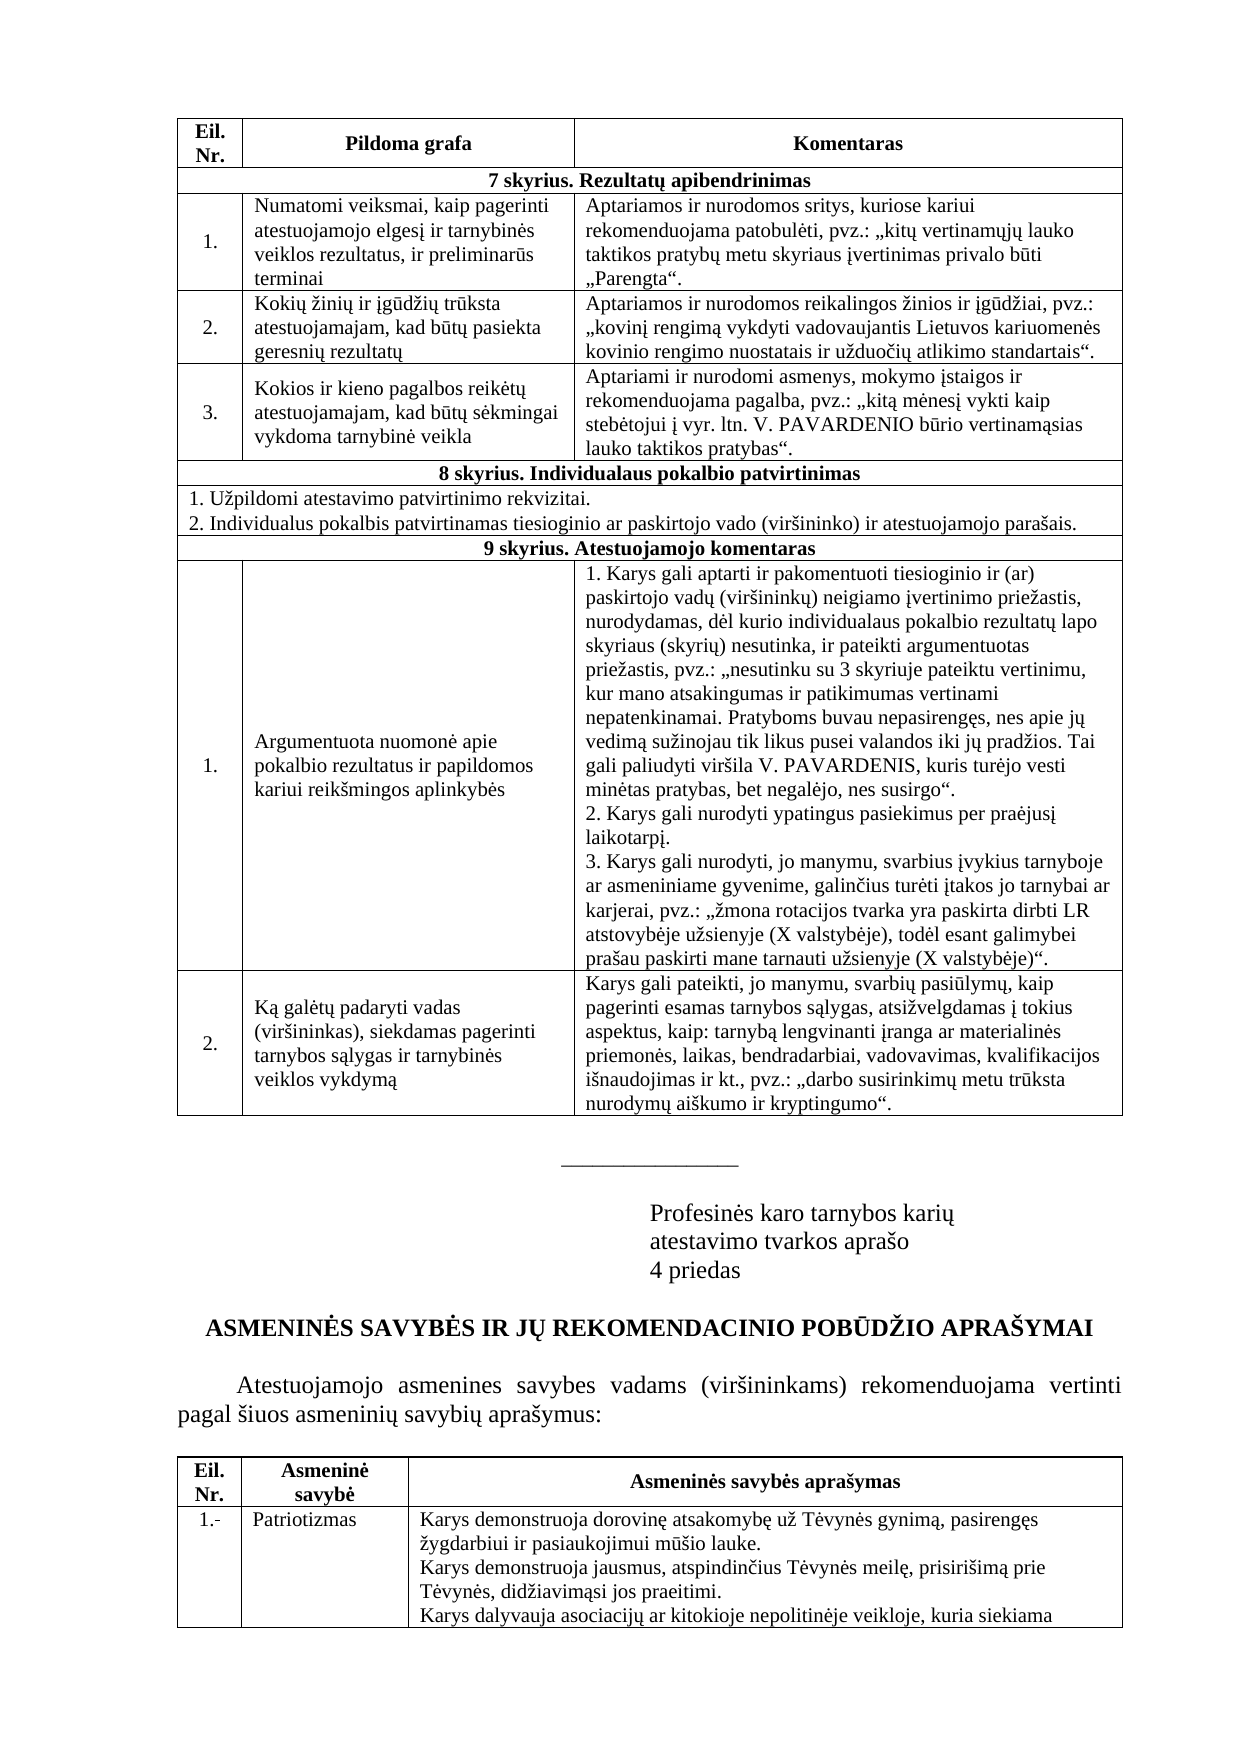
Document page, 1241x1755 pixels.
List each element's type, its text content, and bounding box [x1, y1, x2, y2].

table_cell 1. Užpildomi atestavimo patvirtinimo rekvizitai. 2. Individualus pokalbis patvirtinamas tiesioginio ar paskirtojo vado (viršininko) ir atestuojamojo parašais. [178, 486, 1122, 534]
table_cell Karys gali pateikti, jo manymu, svarbių pasiūlymų, kaip pagerinti esamas tarnybos sąlygas, atsižvelgdamas į tokius aspektus, kaip: tarnybą lengvinanti įranga ar materialinės priemonės, laikas, bendradarbiai, vadovavimas, kvalifikacijos išnaudojimas ir kt., pvz.: „darbo susirinkimų metu trūksta nurodymų aiškumo ir kryptingumo“. [575, 971, 1122, 1115]
table_cell 1. [178, 1507, 241, 1627]
table_cell Kokių žinių ir įgūdžių trūksta atestuojamajam, kad būtų pasiekta geresnių rezultatų [243, 291, 574, 363]
text ASMENINĖS SAVYBĖS IR JŲ REKOMENDACINIO POBŪDŽIO APRAŠYMAI [177, 1313, 1122, 1341]
table_cell 1. [178, 194, 242, 290]
table_cell 7 skyrius. Rezultatų apibendrinimas [178, 168, 1122, 192]
text _________________ [177, 1145, 1122, 1169]
table_cell Kokios ir kieno pagalbos reikėtų atestuojamajam, kad būtų sėkmingai vykdoma tarnybinė veikla [243, 364, 574, 460]
text atestavimo tvarkos aprašo [649, 1226, 1122, 1255]
table_cell Aptariamos ir nurodomos sritys, kuriose kariui rekomenduojama patobulėti, pvz.: „kitų vertinamųjų lauko taktikos pratybų metu skyriaus įvertinimas privalo būti „Parengta“. [575, 194, 1122, 290]
table_cell Aptariamos ir nurodomos reikalingos žinios ir įgūdžiai, pvz.: „kovinį rengimą vykdyti vadovaujantis Lietuvos kariuomenės kovinio rengimo nuostatais ir užduočių atlikimo standartais“. [575, 291, 1122, 363]
text 4 priedas [649, 1255, 1122, 1284]
table_header Asmeninė savybė [242, 1458, 252, 1506]
table_header Asmeninės savybės aprašymas [409, 1458, 1122, 1506]
table_cell Patriotizmas [242, 1507, 408, 1627]
table_cell 8 skyrius. Individualaus pokalbio patvirtinimas [178, 461, 1122, 485]
table_cell 2. [178, 291, 242, 363]
table_cell Aptariami ir nurodomi asmenys, mokymo įstaigos ir rekomenduojama pagalba, pvz.: „kitą mėnesį vykti kaip stebėtojui į vyr. ltn. V. PAVARDENIO būrio vertinamąsias lauko taktikos pratybas“. [575, 364, 1122, 460]
table_cell 1. Karys gali aptarti ir pakomentuoti tiesioginio ir (ar) paskirtojo vadų (viršininkų) neigiamo įvertinimo priežastis, nurodydamas, dėl kurio individualaus pokalbio rezultatų lapo skyriaus (skyrių) nesutinka, ir pateikti argumentuotas priežastis, pvz.: „nesutinku su 3 skyriuje pateiktu vertinimu, kur mano atsakingumas ir patikimumas vertinami nepatenkinamai. Pratyboms buvau nepasirengęs, nes apie jų vedimą sužinojau tik likus pusei valandos iki jų pradžios. Tai gali paliudyti viršila V. PAVARDENIS, kuris turėjo vesti minėtas pratybas, bet negalėjo, nes susirgo“. 2. Karys gali nurodyti ypatingus pasiekimus per praėjusį laikotarpį. 3. Karys gali nurodyti, jo manymu, svarbius įvykius tarnyboje ar asmeniniame gyvenime, galinčius turėti įtakos jo tarnybai ar karjerai, pvz.: „žmona rotacijos tvarka yra paskirta dirbti LR atstovybėje užsienyje (X valstybėje), todėl esant galimybei prašau paskirti mane tarnauti užsienyje (X valstybėje)“. [575, 561, 1122, 970]
table_cell 3. [178, 364, 242, 460]
table_header Pildoma grafa [243, 119, 574, 167]
table_cell 1. [178, 561, 242, 970]
table_header Eil. Nr. [178, 119, 242, 167]
table_header Asmeninė savybė [397, 1458, 408, 1506]
table_header Komentaras [575, 119, 1122, 167]
table_header Eil. Nr. [178, 1458, 188, 1506]
table_cell 2. [178, 971, 242, 1115]
table_cell Ką galėtų padaryti vadas (viršininkas), siekdamas pagerinti tarnybos sąlygas ir tarnybinės veiklos vykdymą [243, 971, 574, 1115]
table_cell Numatomi veiksmai, kaip pagerinti atestuojamojo elgesį ir tarnybinės veiklos rezultatus, ir preliminarūs terminai [243, 194, 574, 290]
table_cell 9 skyrius. Atestuojamojo komentaras [178, 536, 1122, 559]
text Atestuojamojo asmenines savybes vadams (viršininkams) rekomenduojama vertinti pagal šiuos asmeninių savybių aprašymus: [177, 1370, 1122, 1428]
table_cell Argumentuota nuomonė apie pokalbio rezultatus ir papildomos kariui reikšmingos aplinkybės [243, 561, 574, 970]
text Profesinės karo tarnybos karių [649, 1198, 1122, 1226]
table_header Eil. Nr. [230, 1458, 241, 1506]
